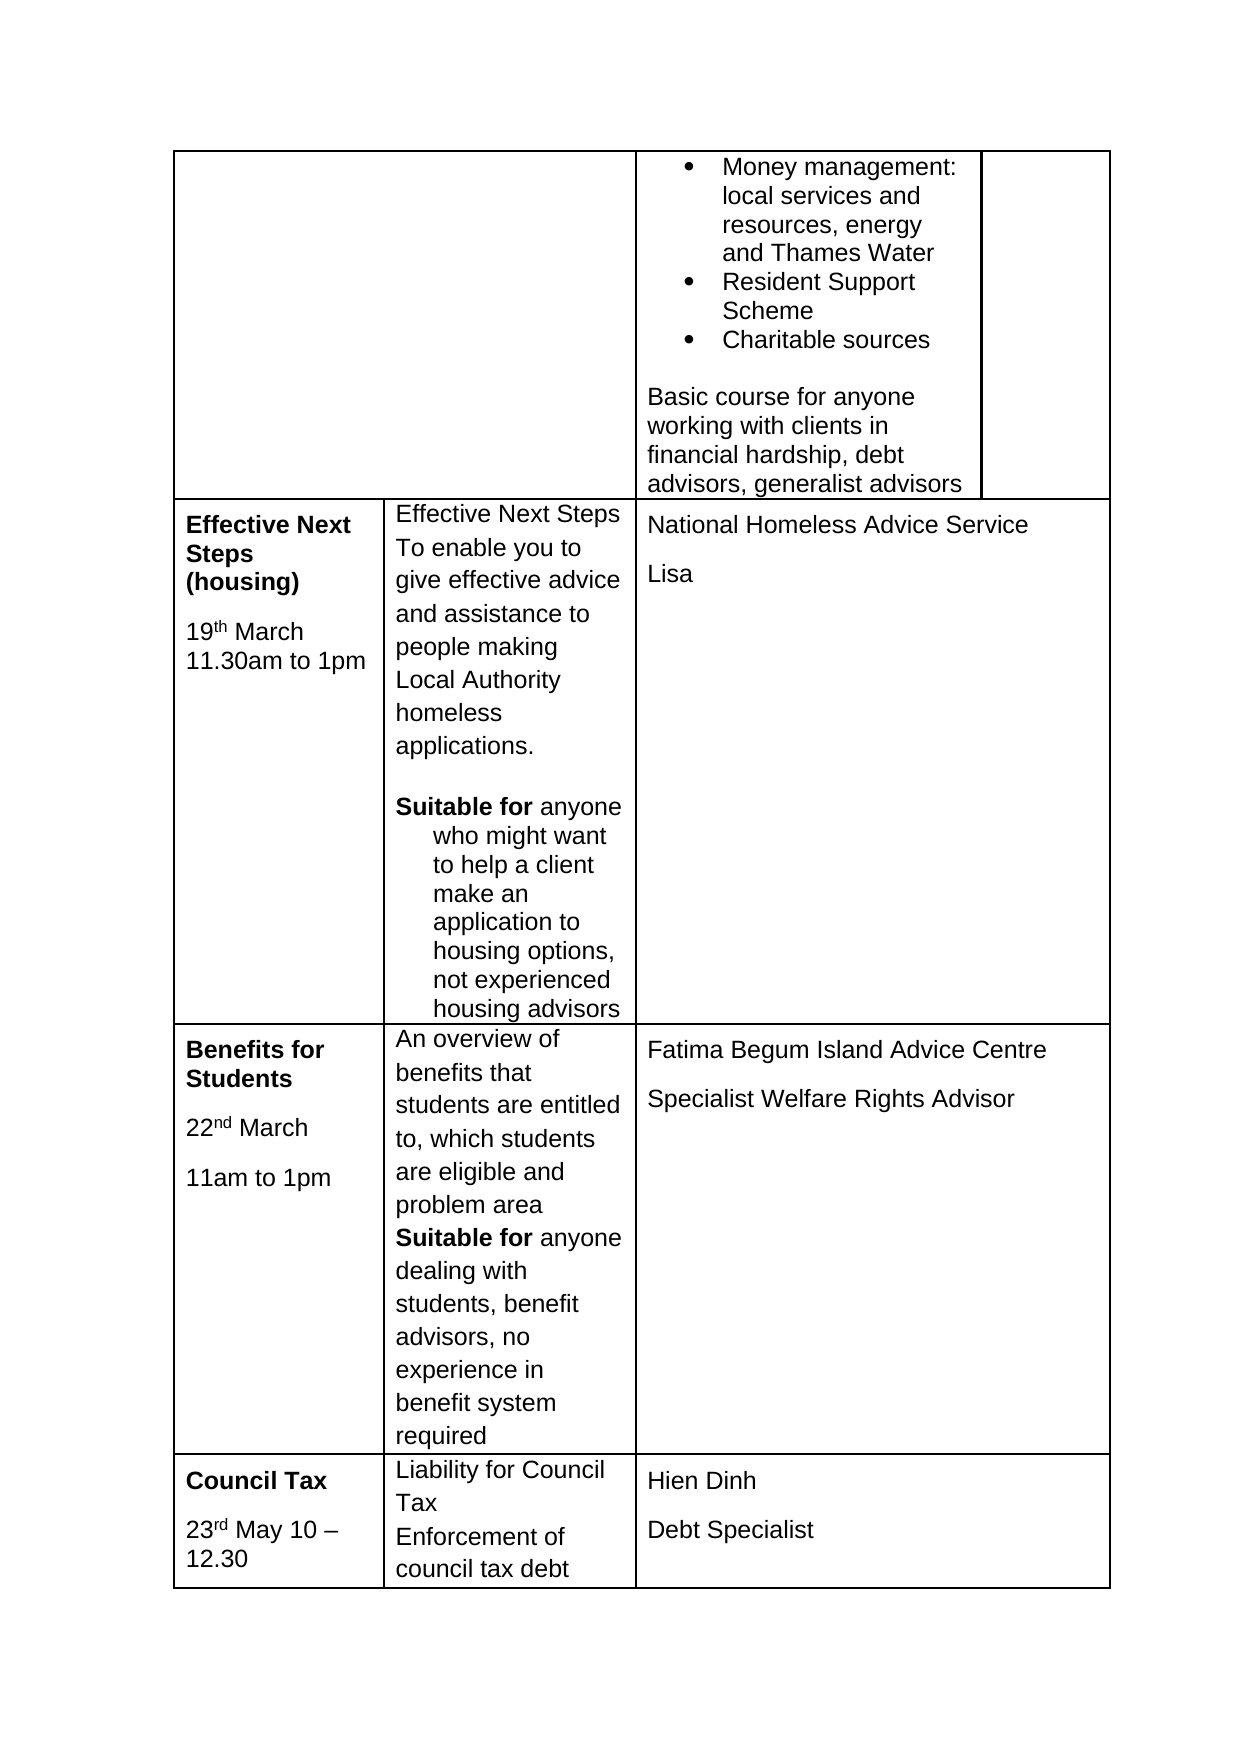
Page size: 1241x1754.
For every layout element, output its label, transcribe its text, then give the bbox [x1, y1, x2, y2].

table_cell [150, 498, 173, 1022]
table_cell [175, 152, 635, 497]
table_cell Council Tax 23rd May 10 – 12.30 [175, 1455, 383, 1587]
table_cell [150, 1023, 173, 1453]
table_cell Effective Next Steps (housing) 19th March 11.30am to 1pm [175, 500, 383, 1022]
table_cell National Homeless Advice Service Lisa [637, 500, 1109, 1022]
table_cell Aims: To provide an overview of what to look out for to maximise clients income Benefits – carrying out a benefit check Identify benefits to increase income (disability benefits, discretionary housing payments) Money management: local services and resources, energy and Thames Water Resident Support Scheme Charitable sources Basic course for anyone working with clients in financial hardship, debt advisors, generalist advisors [637, 152, 980, 497]
table_cell Hien Dinh Debt Specialist [637, 1455, 1109, 1587]
table_cell [983, 152, 1109, 497]
table_cell Liability for Council Tax Enforcement of council tax debt [385, 1455, 635, 1587]
table_cell [150, 1453, 173, 1587]
table_cell Benefits for Students 22nd March 11am to 1pm [175, 1025, 383, 1453]
table_cell Fatima Begum Island Advice Centre Specialist Welfare Rights Advisor [637, 1025, 1109, 1453]
table_cell [150, 150, 173, 497]
table_cell Effective Next Steps To enable you to give effective advice and assistance to people making Local Authority homeless applications. Suitable for anyone who might want to help a client make an application to housing options, not experienced housing advisors [385, 500, 635, 1022]
table_cell An overview of benefits that students are entitled to, which students are eligible and problem area Suitable for anyone dealing with students, benefit advisors, no experience in benefit system required [385, 1025, 635, 1453]
